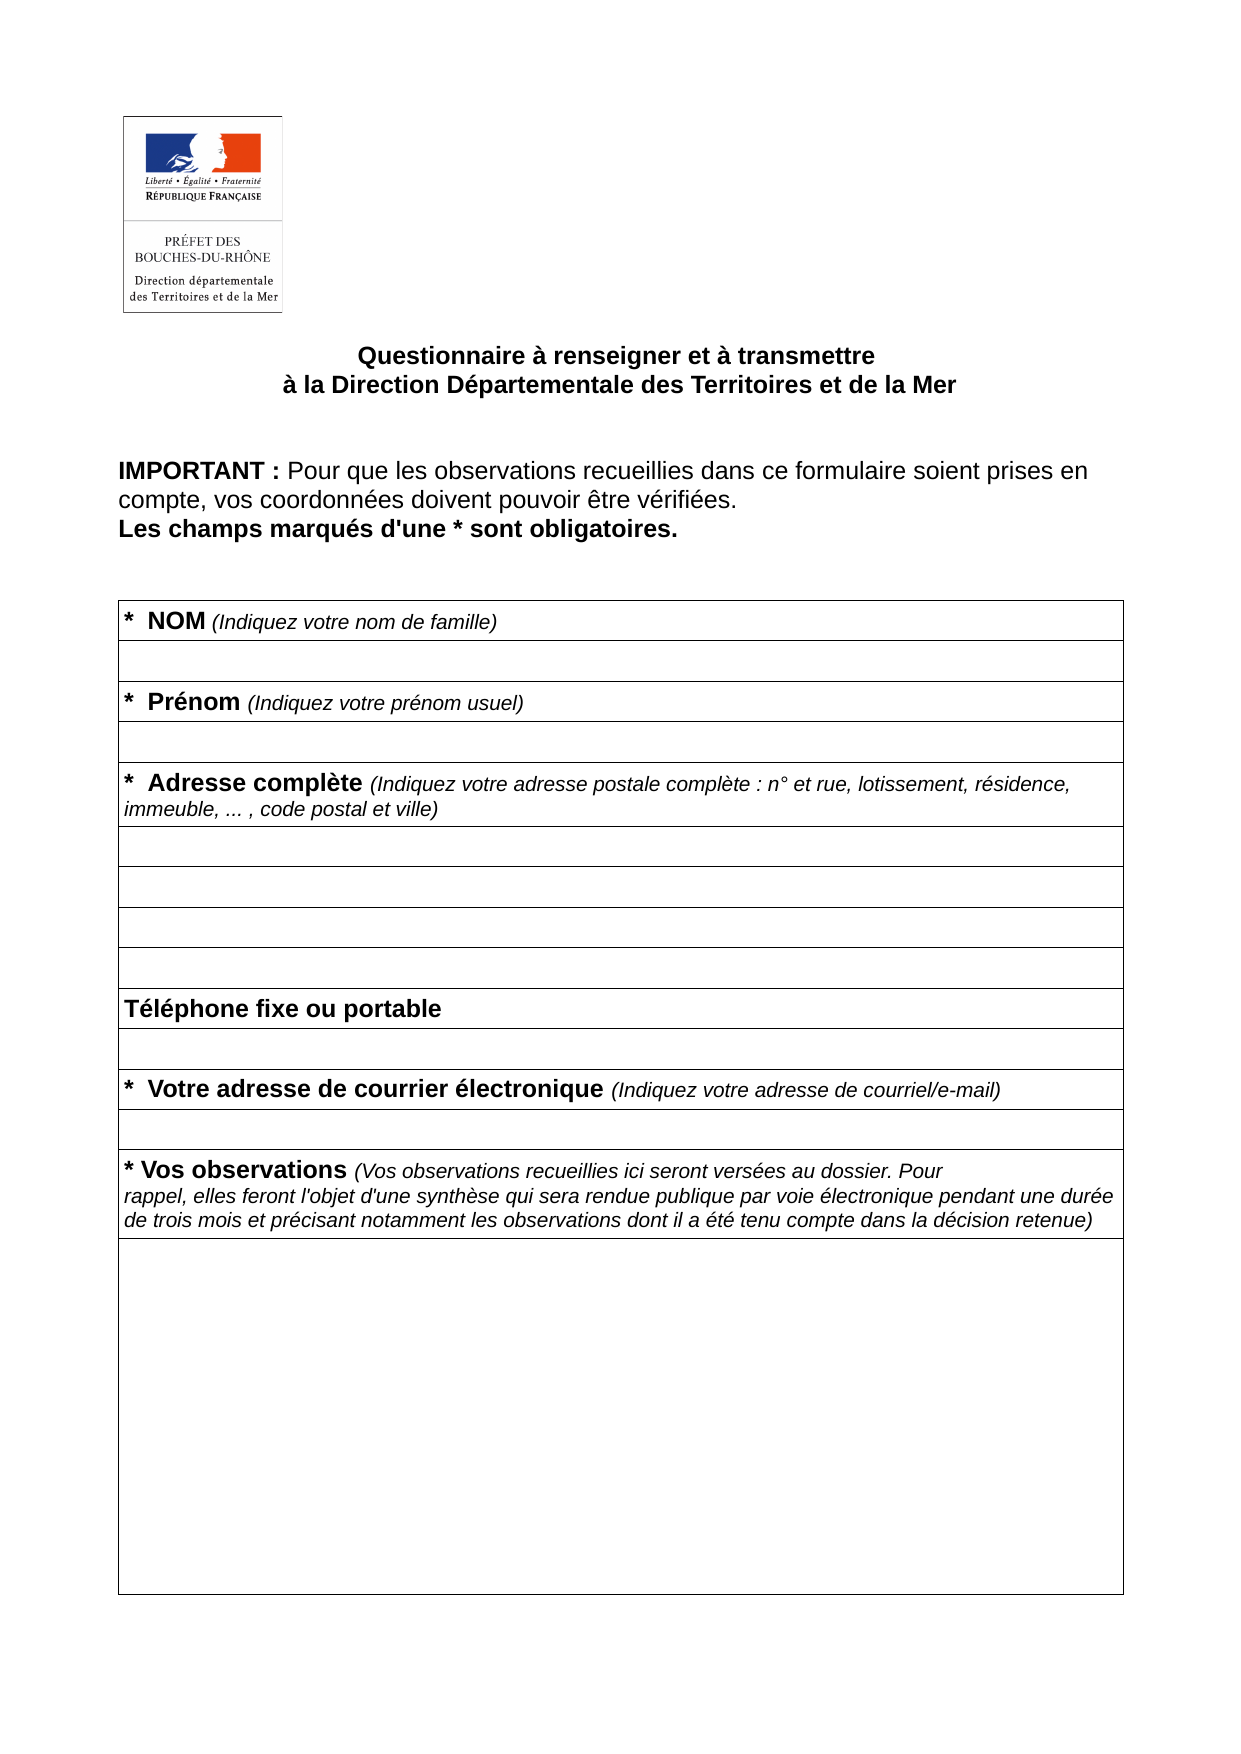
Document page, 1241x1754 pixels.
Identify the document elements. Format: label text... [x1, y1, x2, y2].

table_cell [119, 1110, 1123, 1149]
table_cell [119, 722, 1123, 762]
text IMPORTANT : Pour que les observations recueillies dans ce formulaire soient prises en compte, vos coordonnées doivent pouvoir être vérifiées. Les champs marqués d'une * sont obligatoires. [118, 456, 1122, 542]
table_cell [119, 1029, 1123, 1068]
text Questionnaire à renseigner et à transmettre [118, 341, 1122, 370]
table_cell Téléphone fixe ou portable [119, 989, 1123, 1028]
table_cell * Adresse complète (Indiquez votre adresse postale complète : n° et rue, lotissement, résidence, immeuble, ... , code postal et ville) [119, 763, 1123, 826]
table_cell [119, 908, 1123, 947]
text à la Direction Départementale des Territoires et de la Mer [118, 370, 1122, 399]
table_header * NOM (Indiquez votre nom de famille) [119, 601, 1123, 640]
table_cell * Votre adresse de courrier électronique (Indiquez votre adresse de courriel/e-mail) [119, 1070, 1123, 1109]
table_cell * Vos observations (Vos observations recueillies ici seront versées au dossier. Pour rappel, elles feront l'objet d'une synthèse qui sera rendue publique par voie électronique pendant une durée de trois mois et précisant notamment les observations dont il a été tenu compte dans la décision retenue) [119, 1150, 1123, 1238]
table_cell [119, 827, 1123, 866]
table_cell [119, 867, 1123, 907]
table_cell [119, 641, 1123, 681]
picture [123, 116, 283, 313]
table_cell [119, 948, 1123, 988]
table_cell [119, 1239, 1123, 1594]
table_cell * Prénom (Indiquez votre prénom usuel) [119, 682, 1123, 721]
